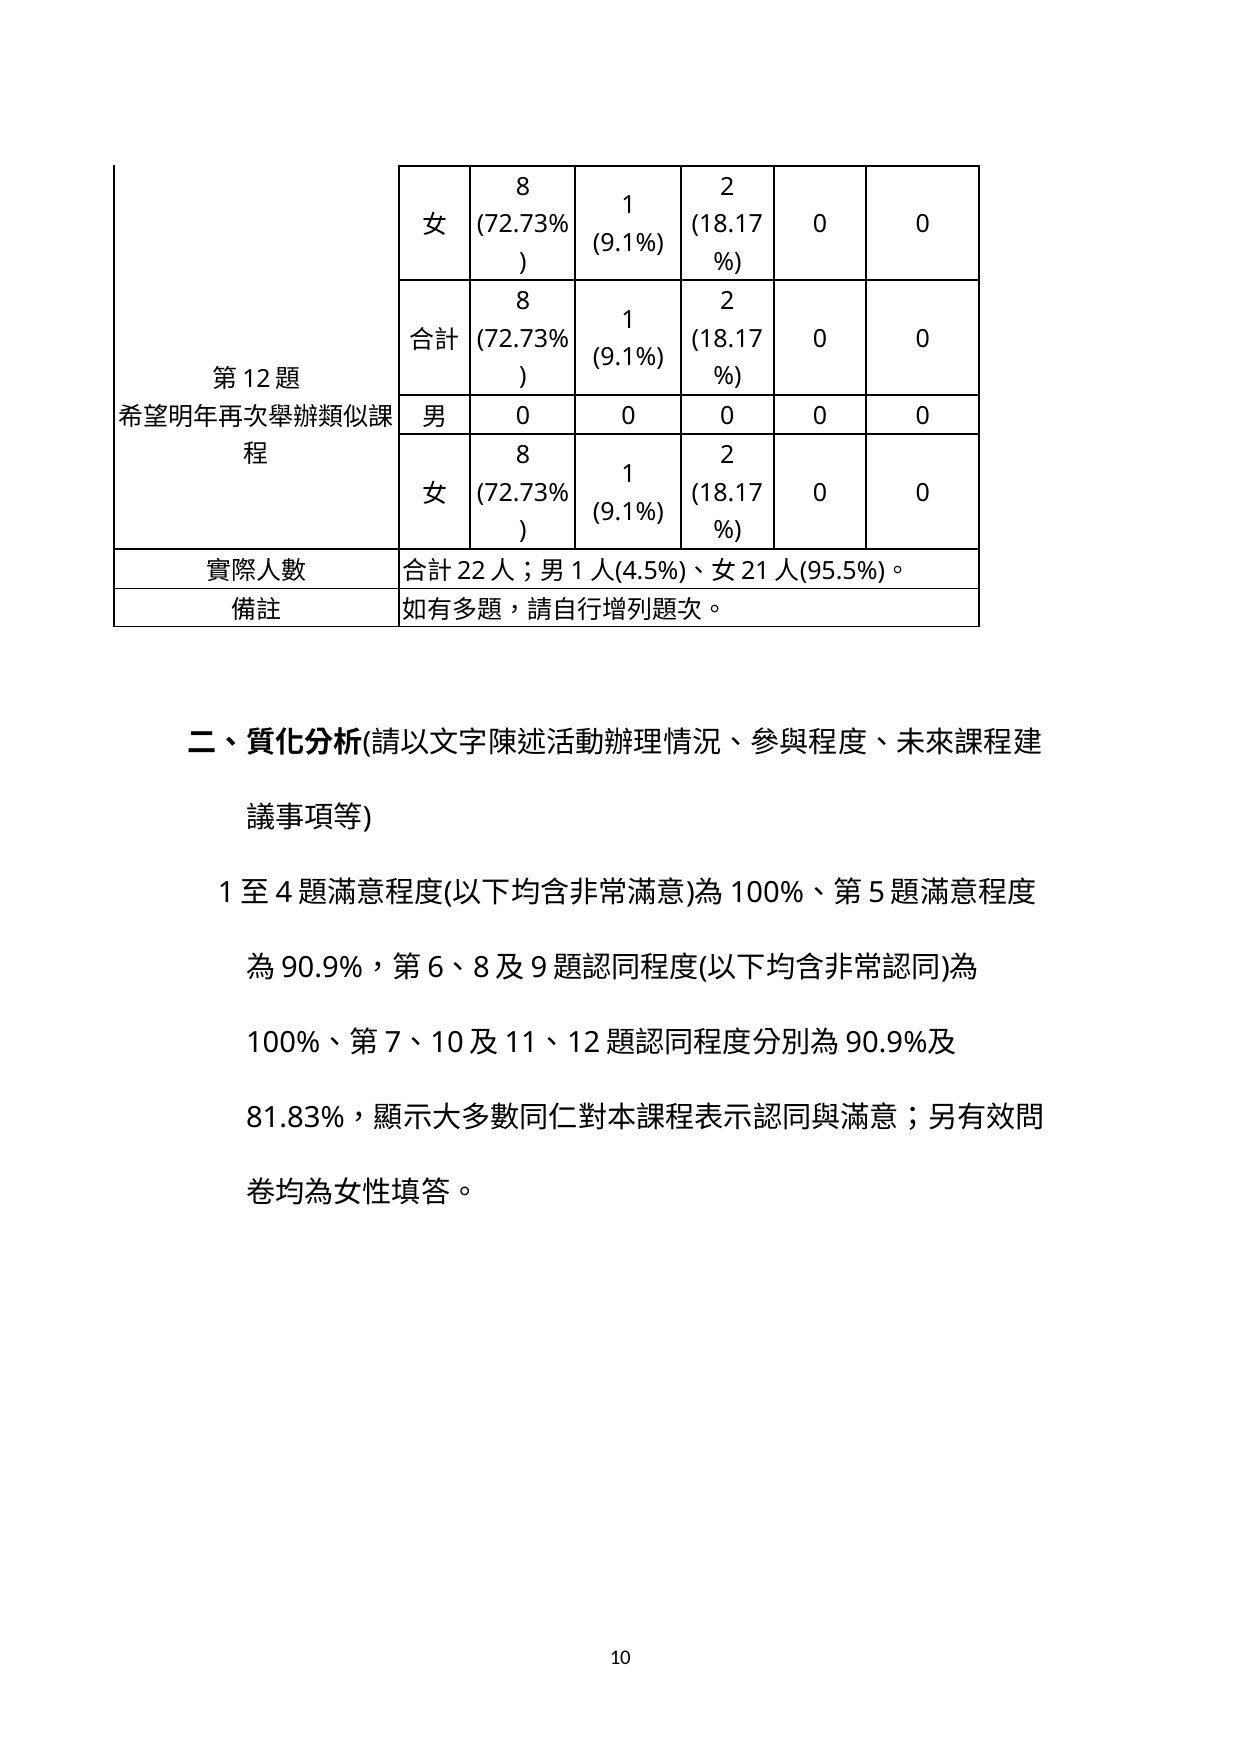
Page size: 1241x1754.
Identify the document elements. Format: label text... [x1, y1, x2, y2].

table_cell 合計22人；男1人(4.5%)、女21人(95.5%)。 [400, 550, 978, 587]
table_cell 0 [775, 281, 865, 394]
table_cell 0 [775, 435, 865, 548]
table_cell 0 [867, 396, 978, 433]
table_cell 0 [682, 396, 773, 433]
table_cell 2 (18.17%) [682, 167, 773, 279]
table_cell 0 [867, 435, 978, 548]
table_cell 男 [400, 396, 469, 433]
table_cell 8 (72.73%) [471, 167, 574, 279]
text 二、質化分析(請以文字陳述活動辦理情況、參與程度、未來課程建議事項等) [187, 702, 1053, 852]
table_cell 0 [867, 167, 978, 279]
table_cell 0 [471, 396, 574, 433]
table_cell 1 (9.1%) [576, 281, 680, 394]
table_cell 8 (72.73%) [471, 435, 574, 548]
table_cell 0 [775, 396, 865, 433]
table_cell 女 [400, 435, 469, 548]
table_cell 如有多題，請自行增列題次。 [400, 589, 978, 626]
table_cell 備註 [115, 589, 398, 626]
table_cell 合計 [400, 281, 469, 394]
table_cell 0 [867, 281, 978, 394]
table_cell 第12題 希望明年再次舉辦類似課程 [115, 279, 398, 548]
table_cell 1 (9.1%) [576, 435, 680, 548]
table_cell 2 (18.17%) [682, 435, 773, 548]
table_cell 女 [400, 167, 469, 279]
table_cell 0 [576, 396, 680, 433]
table_cell 1 (9.1%) [576, 167, 680, 279]
text 1至4題滿意程度(以下均含非常滿意)為100%、第5題滿意程度為90.9%，第6、8及9題認同程度(以下均含非常認同)為100%、第7、10及11、12題認同程度分別為90.9%及81.83%，顯示大多數同仁對本課程表示認同與滿意；另有效問卷均為女性填答。 [187, 852, 1053, 1227]
table_cell 實際人數 [115, 550, 398, 587]
table_cell 8 (72.73%) [471, 281, 574, 394]
table_cell 0 [775, 167, 865, 279]
table_cell 2 (18.17%) [682, 281, 773, 394]
